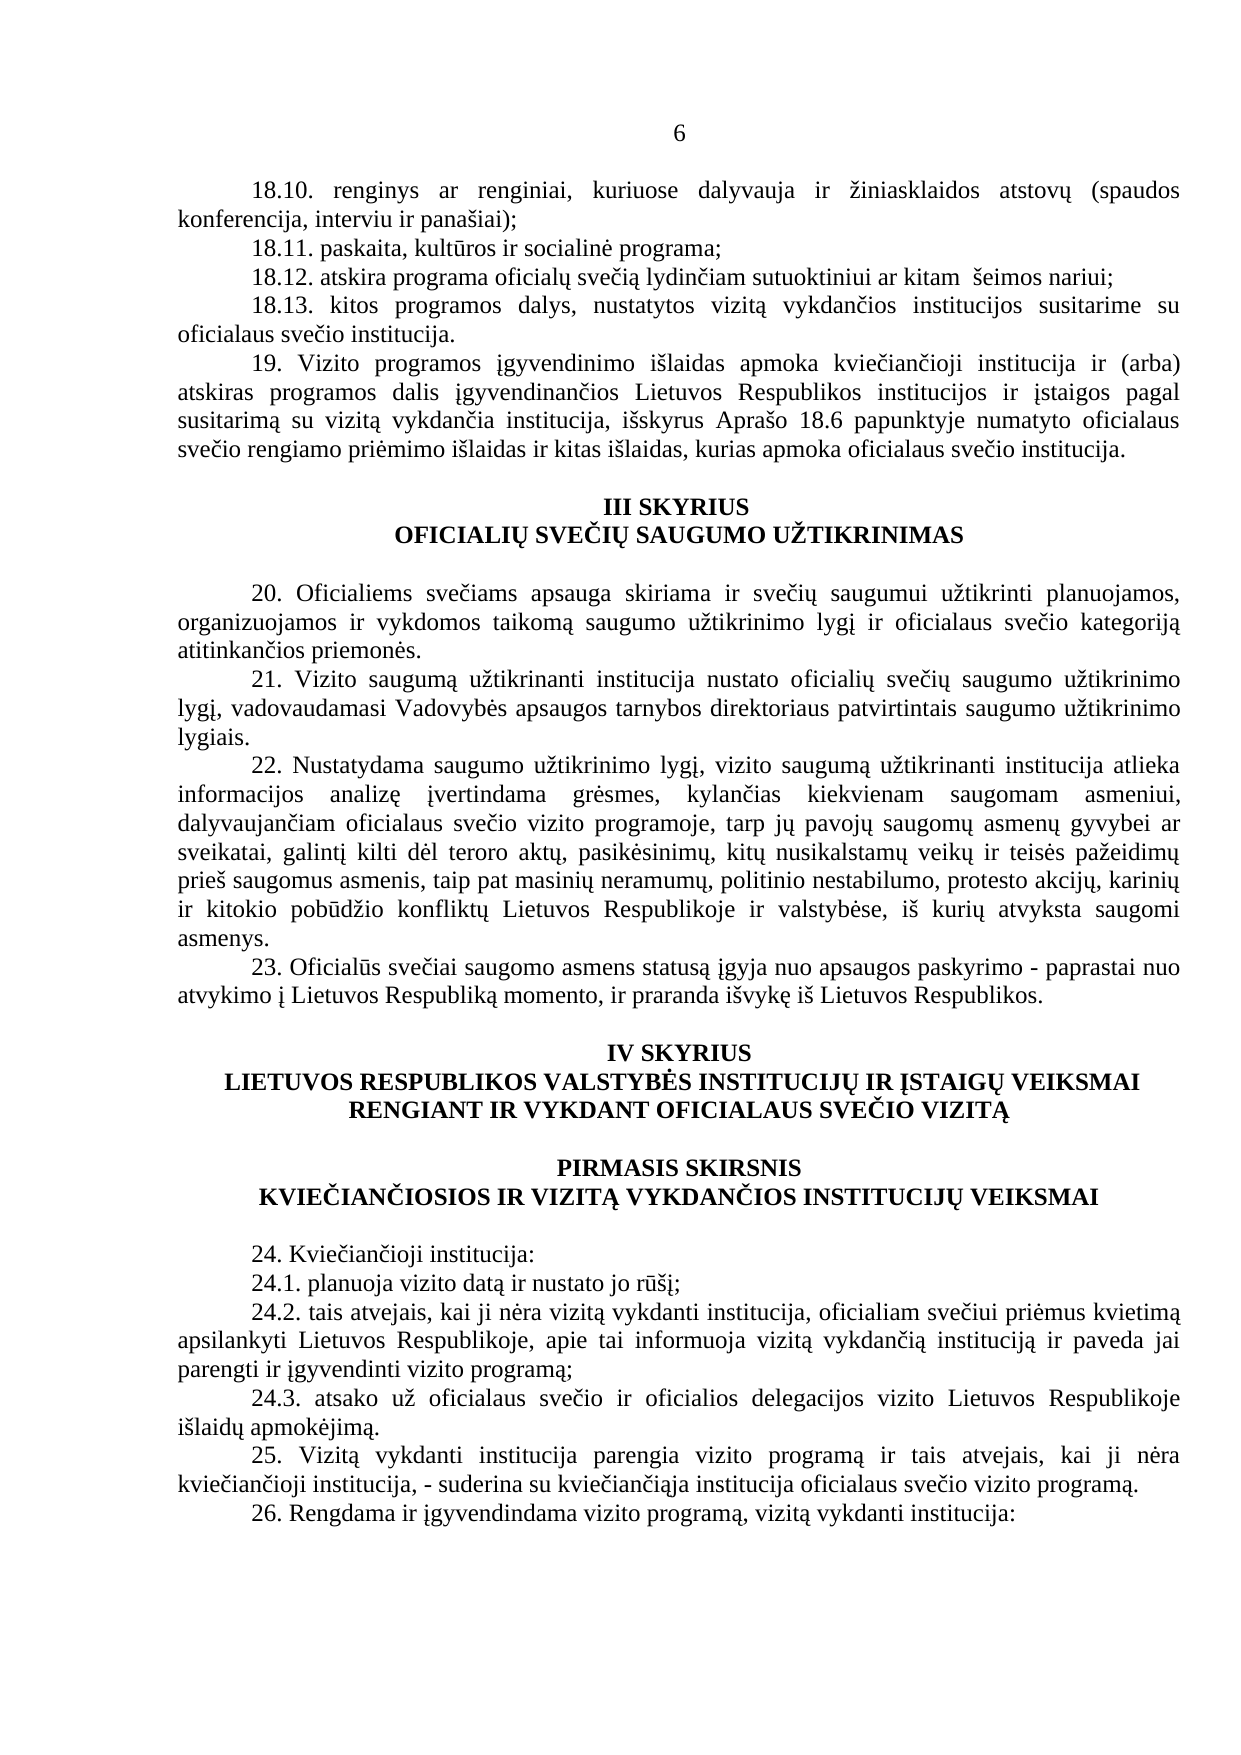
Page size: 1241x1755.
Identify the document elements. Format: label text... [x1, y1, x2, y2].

text KVIEČIANČIOSIOS IR VIZITĄ VYKDANČIOS INSTITUCIJŲ VEIKSMAI [177, 1182, 1181, 1211]
text 18.11. paskaita, kultūros ir socialinė programa; [177, 233, 1181, 262]
text 24.2. tais atvejais, kai ji nėra vizitą vykdanti institucija, oficialiam svečiui priėmus kvietimą apsilankyti Lietuvos Respublikoje, apie tai informuoja vizitą vykdančią instituciją ir paveda jai parengti ir įgyvendinti vizito programą; [177, 1297, 1181, 1383]
text 18.12. atskira programa oficialų svečią lydinčiam sutuoktiniui ar kitam šeimos nariui; [177, 262, 1181, 291]
text 24.3. atsako už oficialaus svečio ir oficialios delegacijos vizito Lietuvos Respublikoje išlaidų apmokėjimą. [177, 1383, 1181, 1441]
text 25. Vizitą vykdanti institucija parengia vizito programą ir tais atvejais, kai ji nėra kviečiančioji institucija, - suderina su kviečiančiąja institucija oficialaus svečio vizito programą. [177, 1441, 1181, 1498]
text 23. Oficialūs svečiai saugomo asmens statusą įgyja nuo apsaugos paskyrimo - paprastai nuo atvykimo į Lietuvos Respubliką momento, ir praranda išvykę iš Lietuvos Respublikos. [177, 952, 1181, 1009]
text 19. Vizito programos įgyvendinimo išlaidas apmoka kviečiančioji institucija ir (arba) atskiras programos dalis įgyvendinančios Lietuvos Respublikos institucijos ir įstaigos pagal susitarimą su vizitą vykdančia institucija, išskyrus Aprašo 18.6 papunktyje numatyto oficialaus svečio rengiamo priėmimo išlaidas ir kitas išlaidas, kurias apmoka oficialaus svečio institucija. [177, 348, 1181, 463]
text 24.1. planuoja vizito datą ir nustato jo rūšį; [177, 1268, 1181, 1297]
text IV SKYRIUS [177, 1038, 1181, 1067]
text 22. Nustatydama saugumo užtikrinimo lygį, vizito saugumą užtikrinanti institucija atlieka informacijos analizę įvertindama grėsmes, kylančias kiekvienam saugomam asmeniui, dalyvaujančiam oficialaus svečio vizito programoje, tarp jų pavojų saugomų asmenų gyvybei ar sveikatai, galintį kilti dėl teroro aktų, pasikėsinimų, kitų nusikalstamų veikų ir teisės pažeidimų prieš saugomus asmenis, taip pat masinių neramumų, politinio nestabilumo, protesto akcijų, karinių ir kitokio pobūdžio konfliktų Lietuvos Respublikoje ir valstybėse, iš kurių atvyksta saugomi asmenys. [177, 751, 1181, 952]
text OFICIALIŲ SVEČIŲ SAUGUMO UŽTIKRINIMAS [177, 521, 1181, 549]
text III SKYRIUS [177, 492, 1181, 521]
text 18.10. renginys ar renginiai, kuriuose dalyvauja ir žiniasklaidos atstovų (spaudos konferencija, interviu ir panašiai); [177, 176, 1181, 233]
text 18.13. kitos programos dalys, nustatytos vizitą vykdančios institucijos susitarime su oficialaus svečio institucija. [177, 291, 1181, 348]
text 26. Rengdama ir įgyvendindama vizito programą, vizitą vykdanti institucija: [177, 1498, 1181, 1527]
text 24. Kviečiančioji institucija: [177, 1239, 1181, 1268]
text 21. Vizito saugumą užtikrinanti institucija nustato oficialių svečių saugumo užtikrinimo lygį, vadovaudamasi Vadovybės apsaugos tarnybos direktoriaus patvirtintais saugumo užtikrinimo lygiais. [177, 664, 1181, 751]
text 20. Oficialiems svečiams apsauga skiriama ir svečių saugumui užtikrinti planuojamos, organizuojamos ir vykdomos taikomą saugumo užtikrinimo lygį ir oficialaus svečio kategoriją atitinkančios priemonės. [177, 578, 1181, 664]
text LIETUVOS RESPUBLIKOS VALSTYBĖS INSTITUCIJŲ IR ĮSTAIGŲ VEIKSMAI RENGIANT IR VYKDANT OFICIALAUS SVEČIO VIZITĄ [177, 1067, 1181, 1124]
text PIRMASIS SKIRSNIS [177, 1153, 1181, 1182]
